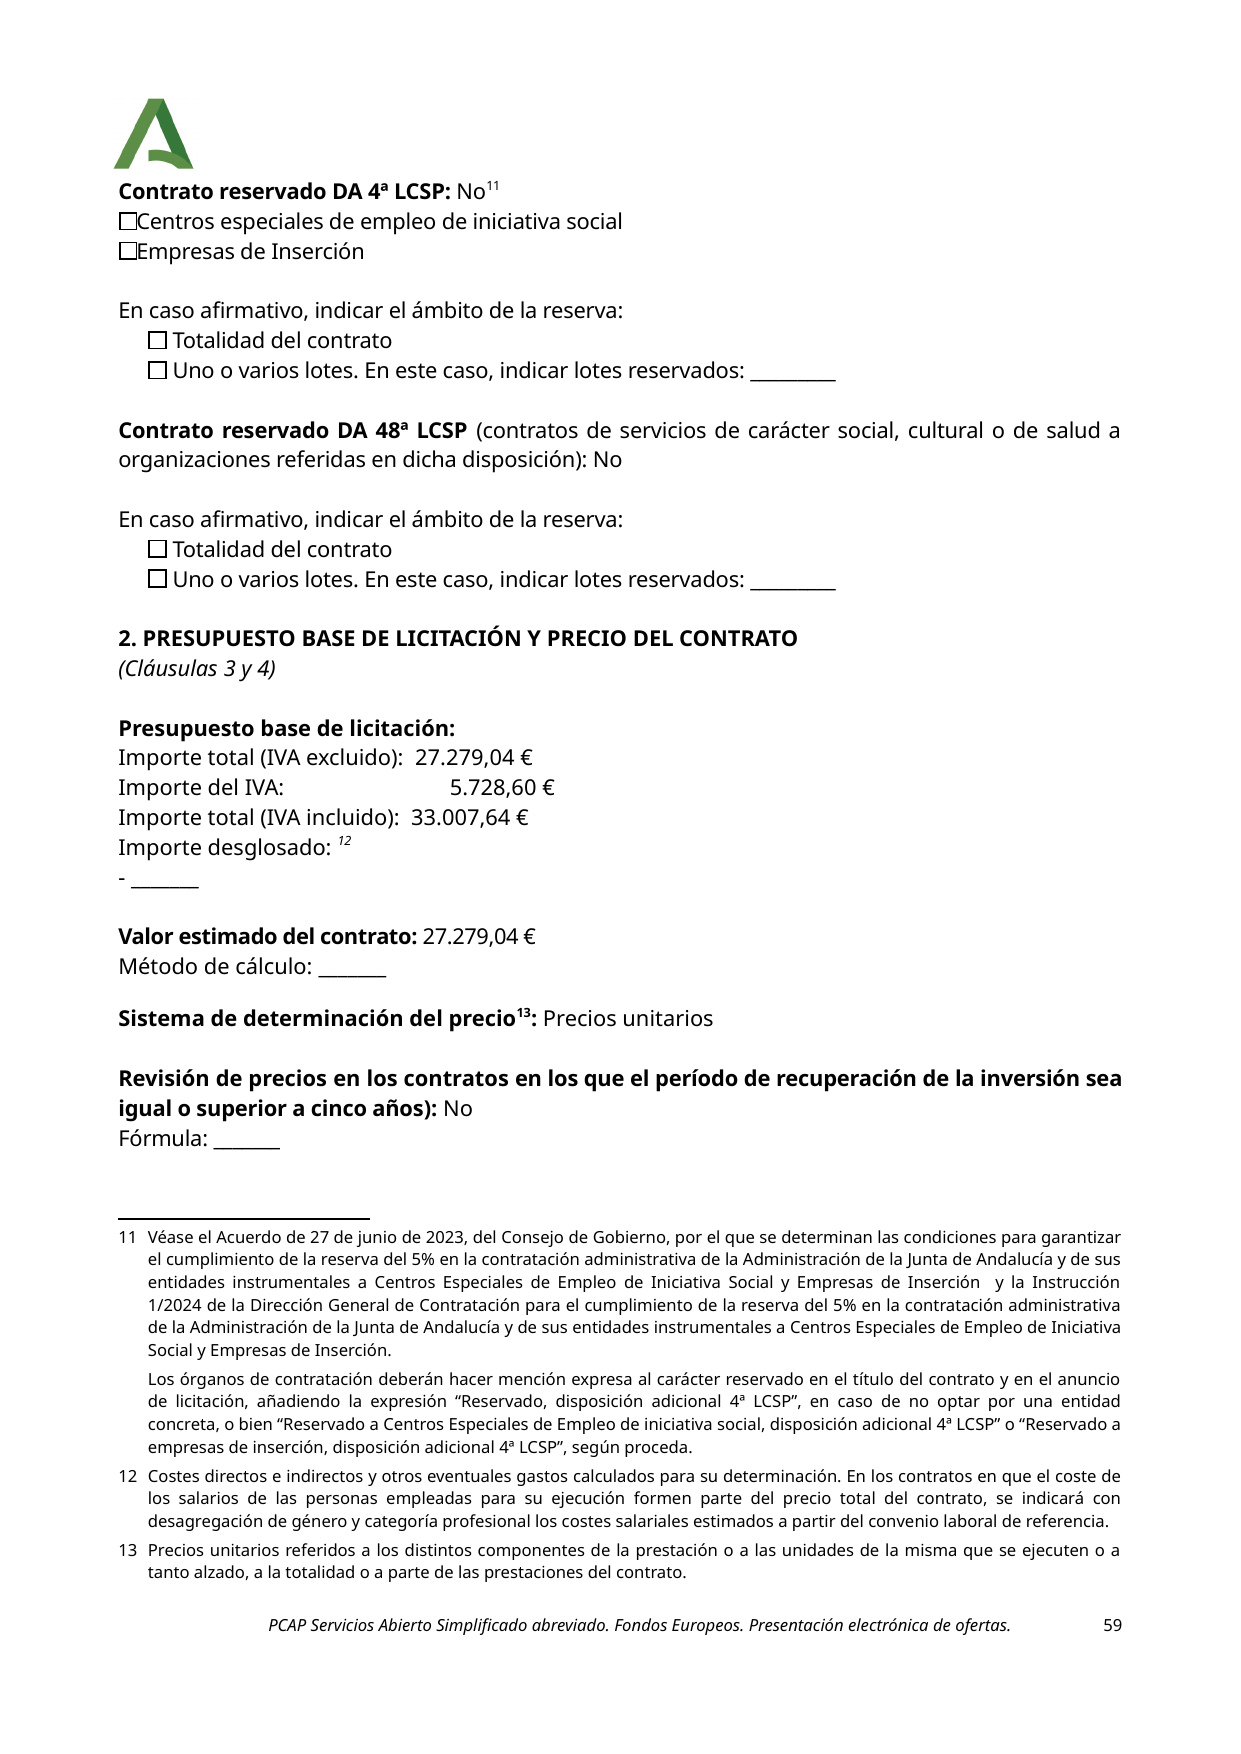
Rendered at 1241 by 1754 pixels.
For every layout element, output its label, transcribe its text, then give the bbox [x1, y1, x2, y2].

text Totalidad del contrato [148, 534, 1122, 564]
text Contrato reservado DA 4ª LCSP: No [118, 176, 1122, 206]
text Presupuesto base de licitación: [118, 713, 1122, 742]
text Importe desglosado: [118, 832, 1122, 862]
text Véase el Acuerdo de 27 de junio de 2023, del Consejo de Gobierno, por el que se determinan las condiciones para garantizar el cumplimiento de la reserva del 5% en la contratación administrativa de la Administración de la Junta de Andalucía y de sus entidades instrumentales a Centros Especiales de Empleo de Iniciativa Social y Empresas de Inserción y la Instrucción 1/2024 de la Dirección General de Contratación para el cumplimiento de la reserva del 5% en la contratación administrativa de la Administración de la Junta de Andalucía y de sus entidades instrumentales a Centros Especiales de Empleo de Iniciativa Social y Empresas de Inserción. [118, 1225, 1122, 1361]
text Uno o varios lotes. En este caso, indicar lotes reservados: _________ [148, 355, 1122, 385]
text Método de cálculo: _______ [118, 951, 1122, 981]
text Costes directos e indirectos y otros eventuales gastos calculados para su determinación. En los contratos en que el coste de los salarios de las personas empleadas para su ejecución formen parte del precio total del contrato, se indicará con desagregación de género y categoría profesional los costes salariales estimados a partir del convenio laboral de referencia. [118, 1464, 1122, 1532]
text Contrato reservado DA 48ª LCSP (contratos de servicios de carácter social, cultural o de salud a organizaciones referidas en dicha disposición): No [118, 415, 1122, 474]
text Importe total (IVA incluido): 33.007,64 € [118, 802, 1122, 832]
text Totalidad del contrato [148, 325, 1122, 355]
text Centros especiales de empleo de iniciativa social [118, 206, 1122, 236]
text Revisión de precios en los contratos en los que el período de recuperación de la inversión sea igual o superior a cinco años): No [118, 1063, 1122, 1123]
text (Cláusulas 3 y 4) [118, 653, 1122, 683]
text Importe del IVA: 5.728,60 € [118, 772, 1122, 802]
text Sistema de determinación del precio: Precios unitarios [118, 1003, 1122, 1033]
text En caso afirmativo, indicar el ámbito de la reserva: [118, 296, 1122, 325]
text Uno o varios lotes. En este caso, indicar lotes reservados: _________ [148, 564, 1122, 593]
picture [109, 94, 198, 173]
text Importe total (IVA excluido): 27.279,04 € [118, 742, 1122, 772]
text Los órganos de contratación deberán hacer mención expresa al carácter reservado en el título del contrato y en el anuncio de licitación, añadiendo la expresión “Reservado, disposición adicional 4ª LCSP”, en caso de no optar por una entidad concreta, o bien “Reservado a Centros Especiales de Empleo de iniciativa social, disposición adicional 4ª LCSP” o “Reservado a empresas de inserción, disposición adicional 4ª LCSP”, según proceda. [118, 1367, 1122, 1458]
text Fórmula: _______ [118, 1123, 1122, 1152]
text - _______ [118, 862, 1122, 891]
text Precios unitarios referidos a los distintos componentes de la prestación o a las unidades de la misma que se ejecuten o a tanto alzado, a la totalidad o a parte de las prestaciones del contrato. [118, 1538, 1122, 1584]
text Empresas de Inserción [118, 236, 1122, 266]
text Valor estimado del contrato: 27.279,04 € [118, 921, 1122, 951]
text 2. PRESUPUESTO BASE DE LICITACIÓN Y PRECIO DEL CONTRATO [118, 623, 1122, 653]
text En caso afirmativo, indicar el ámbito de la reserva: [118, 504, 1122, 534]
